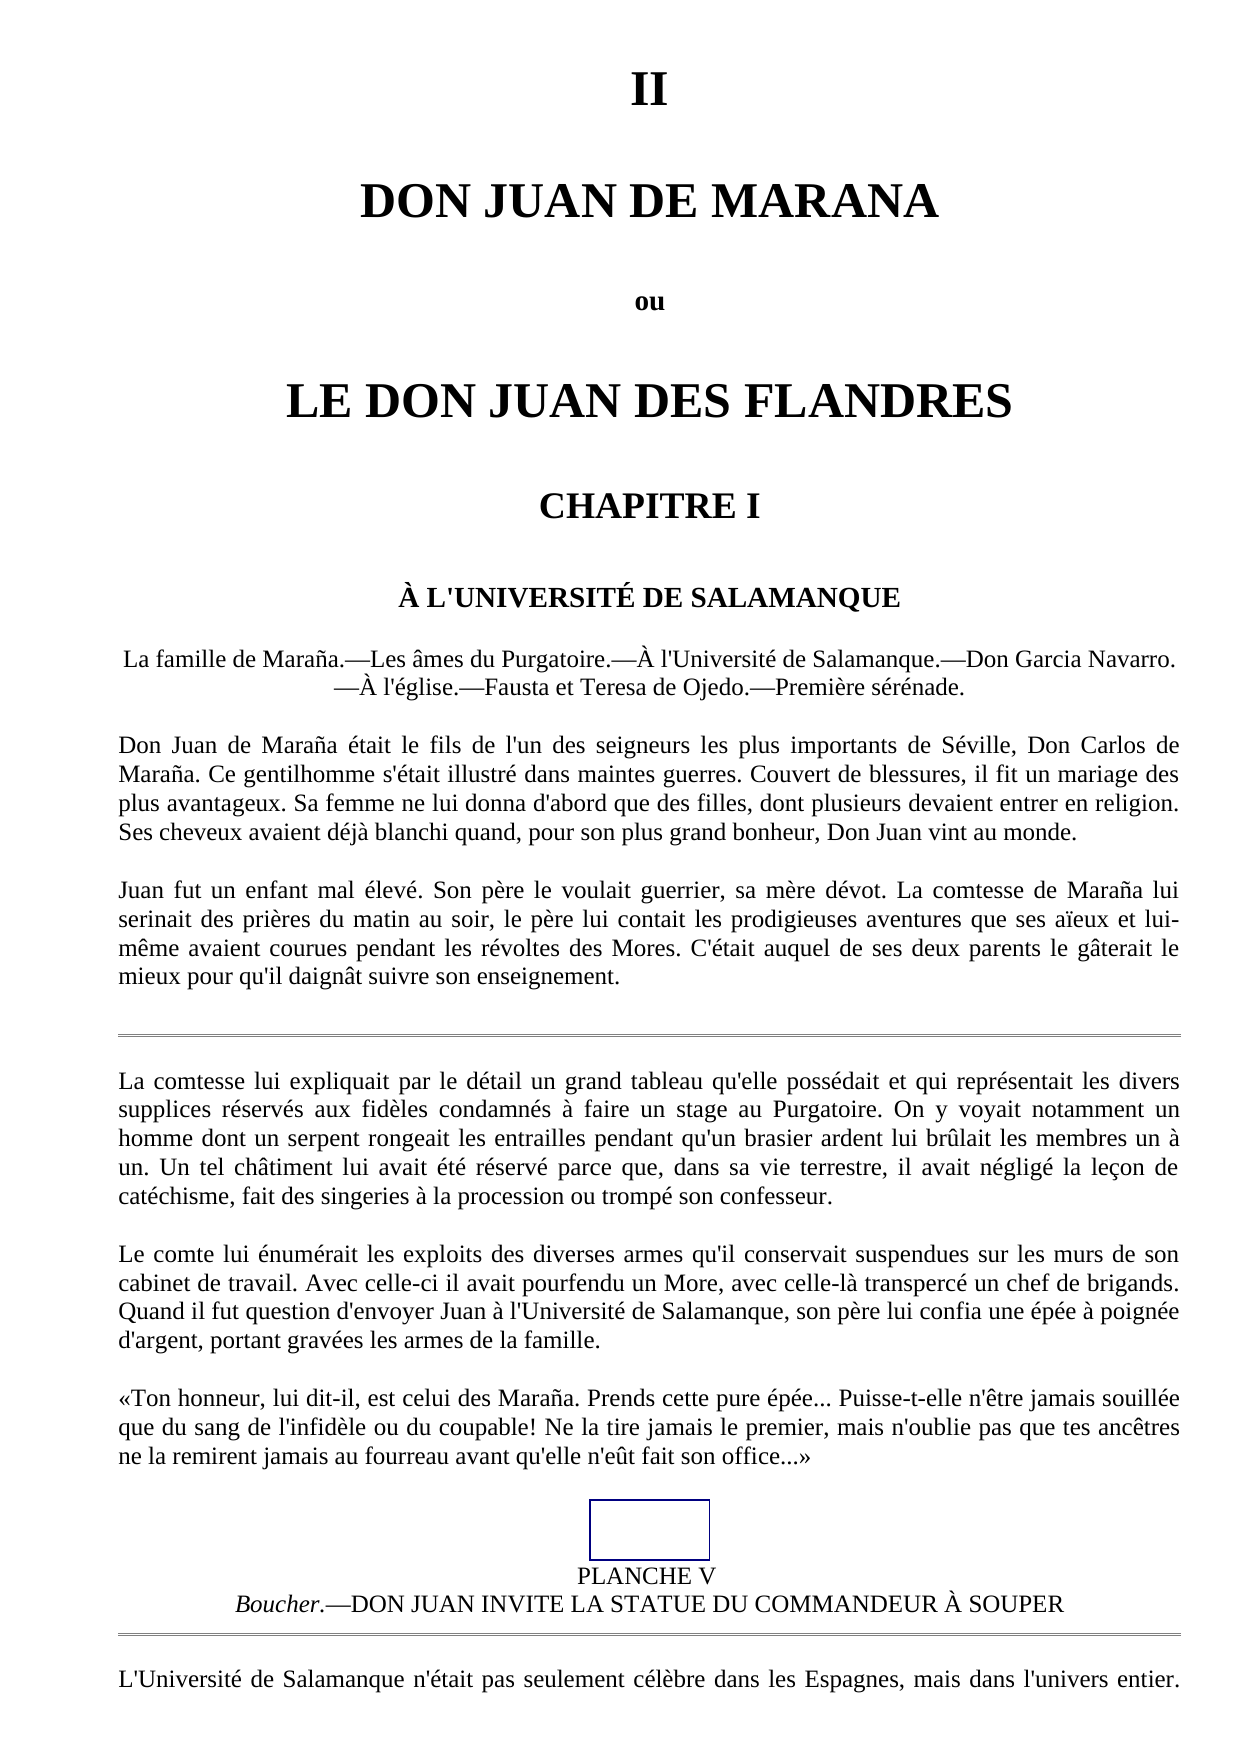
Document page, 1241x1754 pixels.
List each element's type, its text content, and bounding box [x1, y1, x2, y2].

text La famille de Maraña.—Les âmes du Purgatoire.—À l'Université de Salamanque.—Don Garcia Navarro.—À l'église.—Fausta et Teresa de Ojedo.—Première sérénade. [118, 644, 1181, 701]
subtitle II [118, 59, 1181, 117]
subtitle ou [118, 283, 1181, 317]
text L'Université de Salamanque n'était pas seulement célèbre dans les Espagnes, mais dans l'univers entier. [118, 1664, 1181, 1693]
subtitle DON JUAN DE MARANA [118, 171, 1181, 228]
subtitle LE DON JUAN DES FLANDRES [118, 371, 1181, 428]
subtitle CHAPITRE I [118, 483, 1181, 526]
text «Ton honneur, lui dit-il, est celui des Maraña. Prends cette pure épée... Puisse-t-elle n'être jamais souillée que du sang de l'infidèle ou du coupable! Ne la tire jamais le premier, mais n'oublie pas que tes ancêtres ne la remirent jamais au fourreau avant qu'elle n'eût fait son office...» [118, 1383, 1181, 1470]
subtitle À L'UNIVERSITÉ DE SALAMANQUE [118, 581, 1181, 614]
text La comtesse lui expliquait par le détail un grand tableau qu'elle possédait et qui représentait les divers supplices réservés aux fidèles condamnés à faire un stage au Purgatoire. On y voyait notamment un homme dont un serpent rongeait les entrailles pendant qu'un brasier ardent lui brûlait les membres un à un. Un tel châtiment lui avait été réservé parce que, dans sa vie terrestre, il avait négligé la leçon de catéchisme, fait des singeries à la procession ou trompé son confesseur. [118, 1066, 1181, 1209]
text Don Juan de Maraña était le fils de l'un des seigneurs les plus importants de Séville, Don Carlos de Maraña. Ce gentilhomme s'était illustré dans maintes guerres. Couvert de blessures, il fit un mariage des plus avantageux. Sa femme ne lui donna d'abord que des filles, dont plusieurs devaient entrer en religion. Ses cheveux avaient déjà blanchi quand, pour son plus grand bonheur, Don Juan vint au monde. [118, 731, 1181, 846]
text Le comte lui énumérait les exploits des diverses armes qu'il conservait suspendues sur les murs de son cabinet de travail. Avec celle-ci il avait pourfendu un More, avec celle-là transpercé un chef de brigands. Quand il fut question d'envoyer Juan à l'Université de Salamanque, son père lui confia une épée à poignée d'argent, portant gravées les armes de la famille. [118, 1239, 1181, 1354]
text Juan fut un enfant mal élevé. Son père le voulait guerrier, sa mère dévot. La comtesse de Maraña lui serinait des prières du matin au soir, le père lui contait les prodigieuses aventures que ses aïeux et lui-même avaient courues pendant les révoltes des Mores. C'était auquel de ses deux parents le gâterait le mieux pour qu'il daignât suivre son enseignement. [118, 875, 1181, 990]
text PLANCHE V Boucher.—DON JUAN INVITE LA STATUE DU COMMANDEUR À SOUPER [118, 1499, 1181, 1618]
